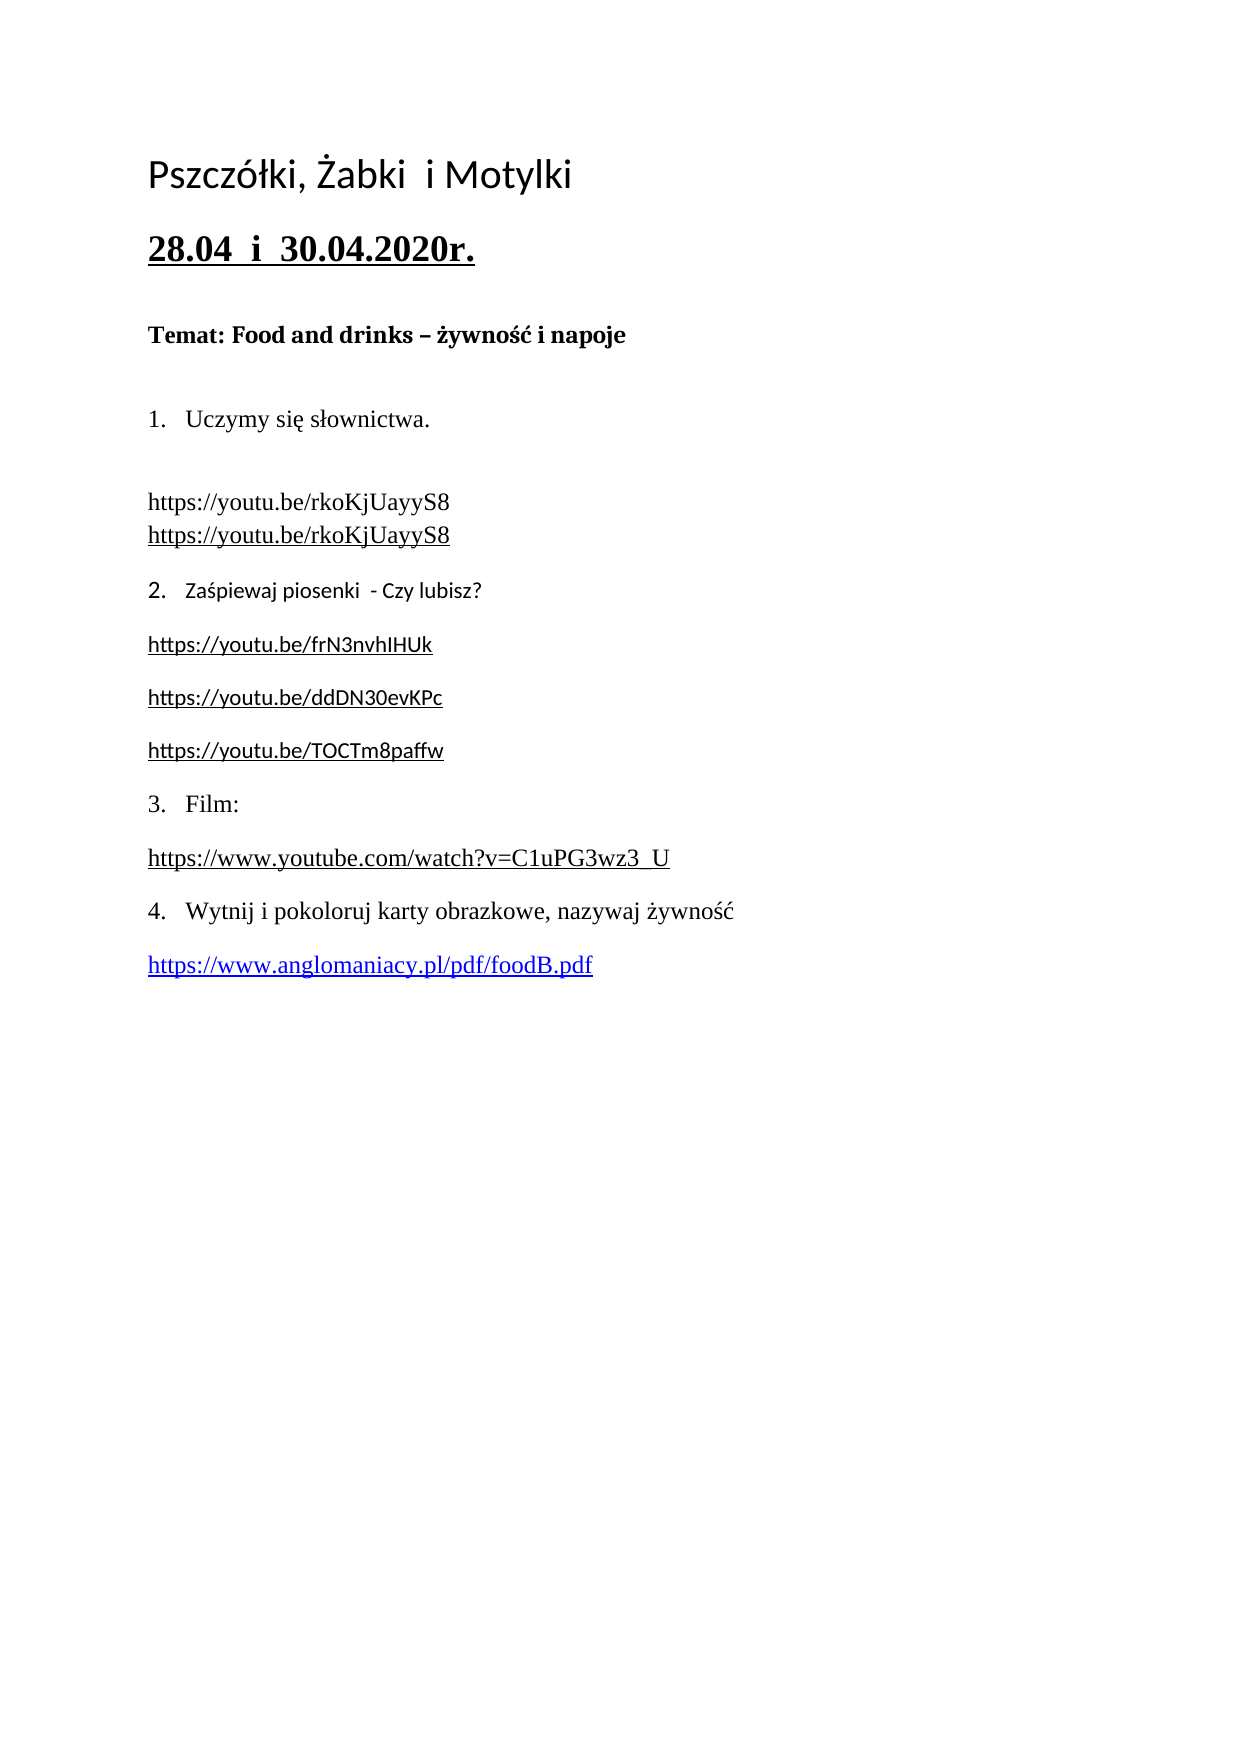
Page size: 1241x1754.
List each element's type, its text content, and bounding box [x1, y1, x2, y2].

subtitle Uczymy się słownictwa. [148, 404, 1093, 433]
subtitle 28.04 i 30.04.2020r. [148, 227, 1093, 270]
list Zaśpiewaj piosenki - Czy lubisz? [148, 574, 1093, 604]
subtitle https://youtu.be/rkoKjUayyS8 [148, 487, 1093, 516]
subtitle Temat: Food and drinks – żywność i napoje [148, 320, 1093, 349]
text https://youtu.be/TOCTm8paffw [148, 736, 1093, 764]
list Film: [148, 789, 1093, 817]
text https://youtu.be/ddDN30evKPc [148, 683, 1093, 711]
list Wytnij i pokoloruj karty obrazkowe, nazywaj żywność [148, 896, 1093, 925]
text https://youtu.be/rkoKjUayyS8 [148, 520, 1093, 549]
text Pszczółki, Żabki i Motylki [148, 148, 1093, 198]
text https://www.anglomaniacy.pl/pdf/foodB.pdf [148, 950, 1093, 979]
text https://www.youtube.com/watch?v=C1uPG3wz3_U [148, 843, 1093, 871]
text https://youtu.be/frN3nvhIHUk [148, 630, 1093, 658]
